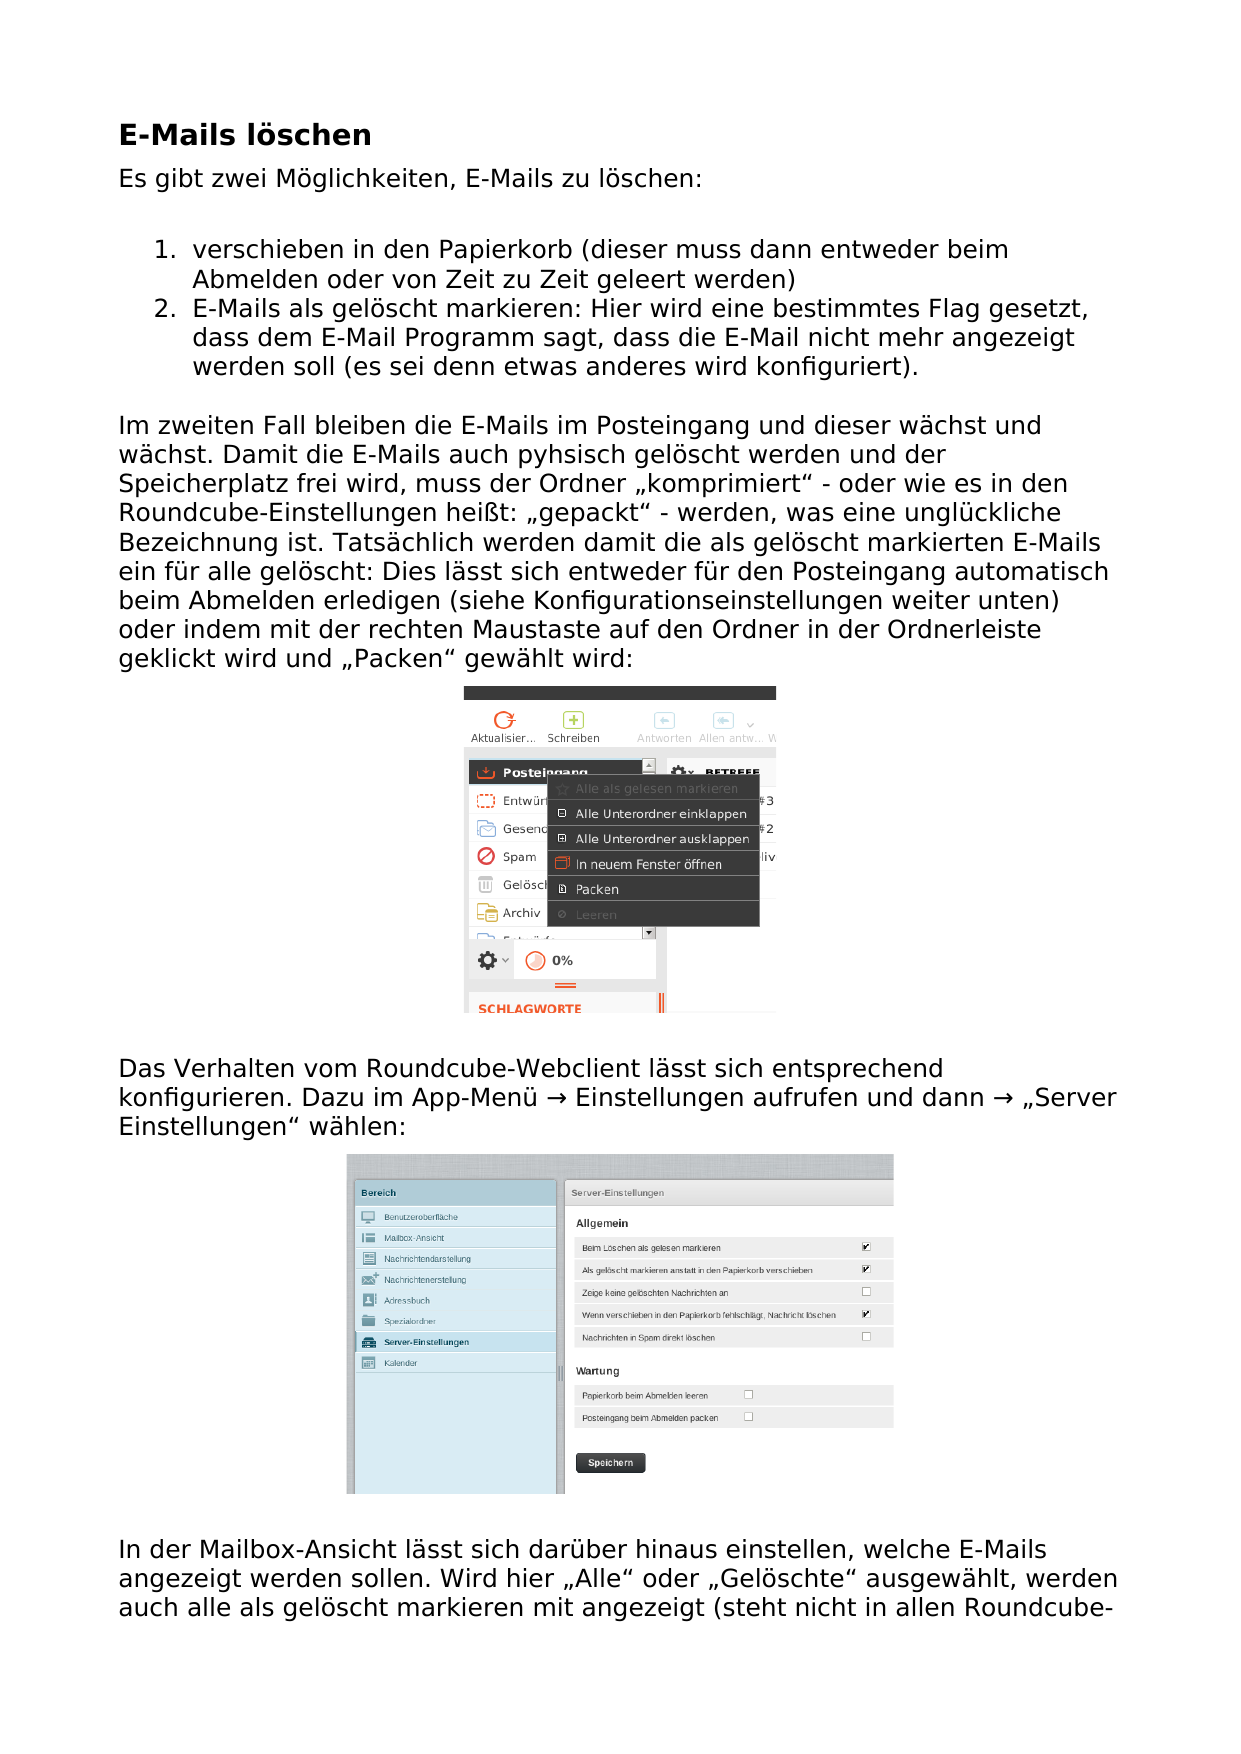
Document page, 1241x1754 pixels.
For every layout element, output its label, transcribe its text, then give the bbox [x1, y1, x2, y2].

text Das Verhalten vom Roundcube-Webclient lässt sich entsprechend konfigurieren. Dazu im App-Menü → Einstellungen aufrufen und dann → „Server Einstellungen“ wählen: [118, 1054, 1122, 1142]
subtitle E-Mails löschen [118, 118, 1122, 152]
picture [463, 686, 777, 1013]
text In der Mailbox-Ansicht lässt sich darüber hinaus einstellen, welche E-Mails angezeigt werden sollen. Wird hier „Alle“ oder „Gelöschte“ ausgewählt, werden auch alle als gelöscht markieren mit angezeigt (steht nicht in allen Roundcube- [118, 1535, 1122, 1623]
text Im zweiten Fall bleiben die E-Mails im Posteingang und dieser wächst und wächst. Damit die E-Mails auch pyhsisch gelöscht werden und der Speicherplatz frei wird, muss der Ordner „komprimiert“ - oder wie es in den Roundcube-Einstellungen heißt: „gepackt“ - werden, was eine unglückliche Bezeichnung ist. Tatsächlich werden damit die als gelöscht markierten E-Mails ein für alle gelöscht: Dies lässt sich entweder für den Posteingang automatisch beim Abmelden erledigen (siehe Konfigurationseinstellungen weiter unten) oder indem mit der rechten Maustaste auf den Ordner in der Ordnerleiste geklickt wird und „Packen“ gewählt wird: [118, 411, 1122, 673]
list E-Mails als gelöscht markieren: Hier wird eine bestimmtes Flag gesetzt, dass dem E-Mail Programm sagt, dass die E-Mail nicht mehr angezeigt werden soll (es sei denn etwas anderes wird konfiguriert). [177, 294, 1122, 382]
text Es gibt zwei Möglichkeiten, E-Mails zu löschen: [118, 164, 1122, 194]
picture [346, 1154, 894, 1494]
list verschieben in den Papierkorb (dieser muss dann entweder beim Abmelden oder von Zeit zu Zeit geleert werden) [177, 236, 1122, 294]
